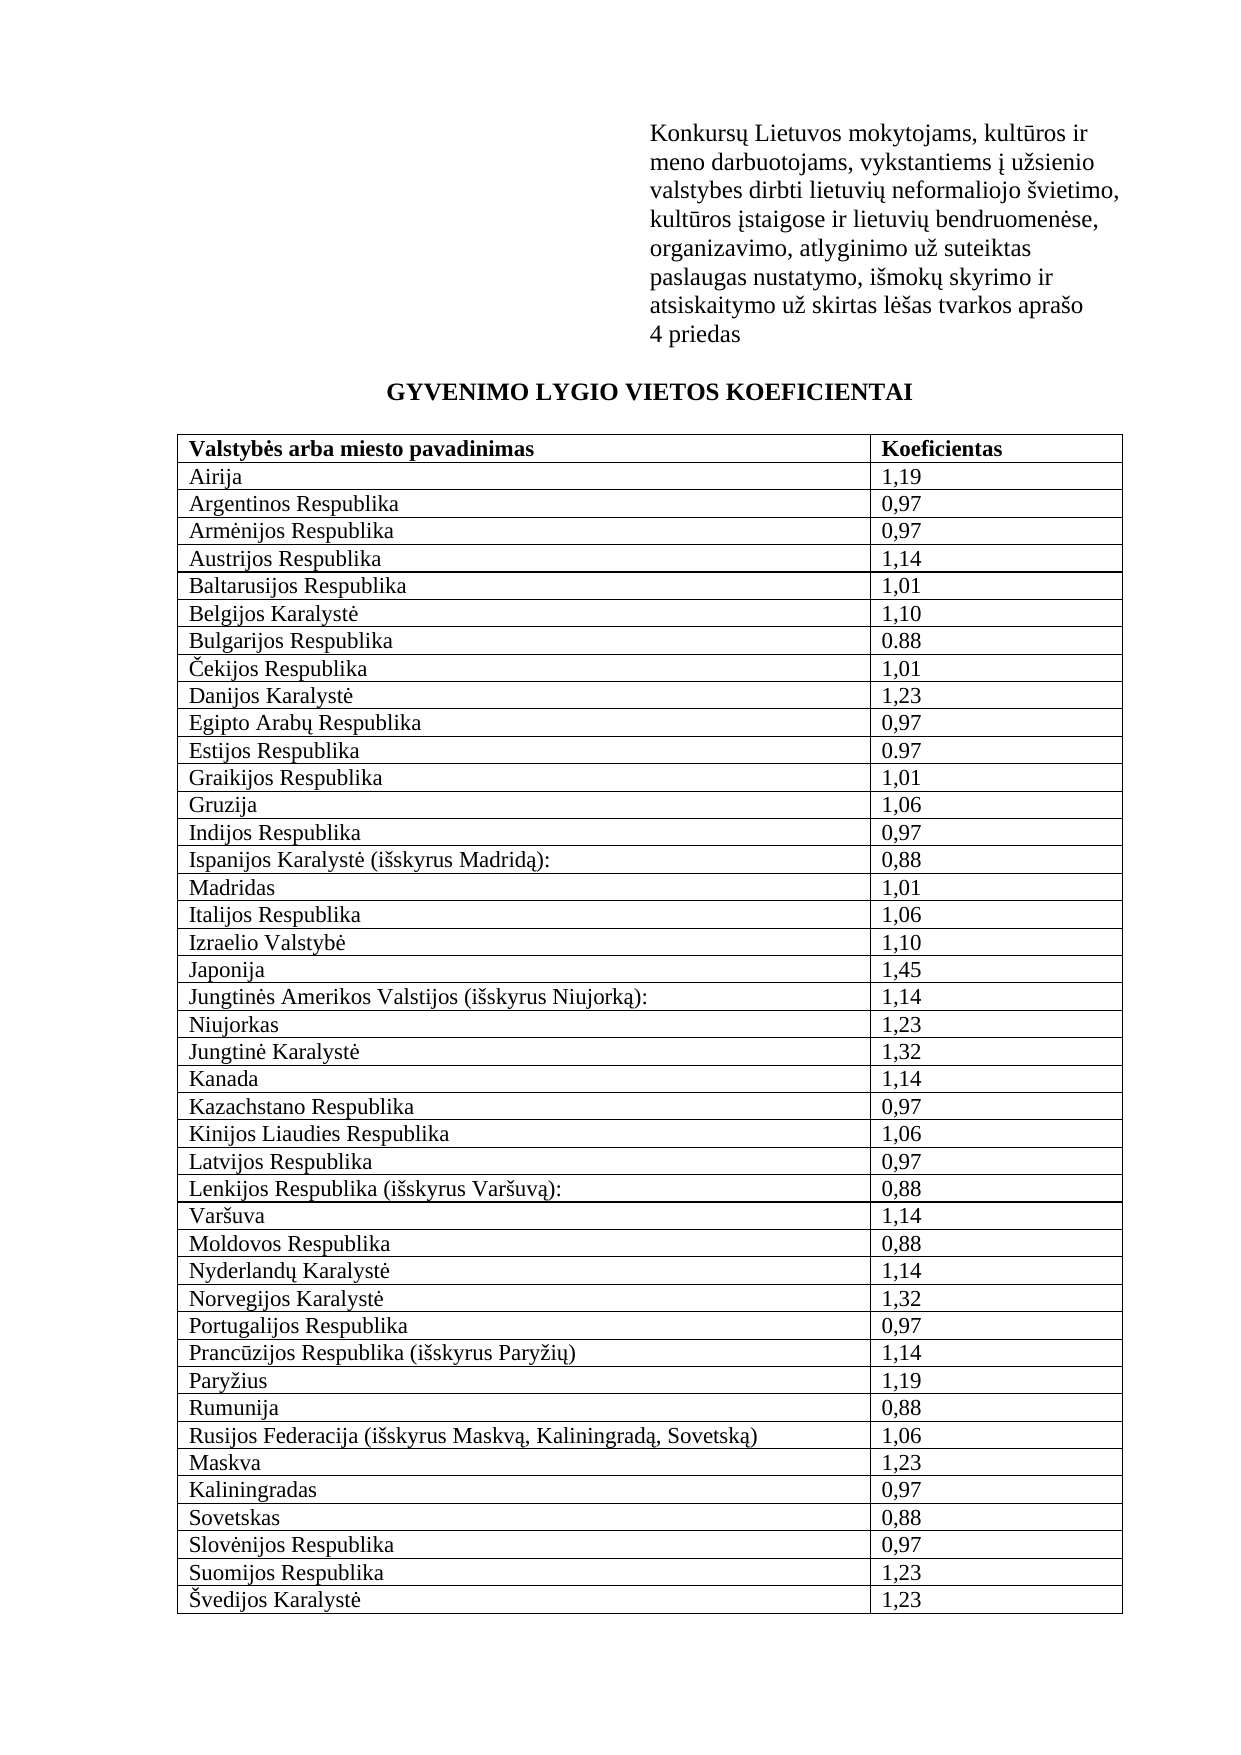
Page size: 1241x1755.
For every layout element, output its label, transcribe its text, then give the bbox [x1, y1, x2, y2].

table_cell Kinijos Liaudies Respublika [178, 1120, 870, 1147]
table_cell 1,23 [871, 1559, 1122, 1585]
table_cell Kazachstano Respublika [178, 1093, 870, 1119]
table_cell Moldovos Respublika [178, 1230, 870, 1256]
table_cell 1,23 [871, 1011, 1122, 1037]
table_cell 1,10 [871, 600, 1122, 626]
table_cell 0,97 [871, 518, 1122, 544]
table_cell Švedijos Karalystė [178, 1586, 870, 1612]
table_cell Izraelio Valstybė [178, 929, 870, 955]
table_cell Čekijos Respublika [178, 655, 870, 681]
table_cell Maskva [178, 1449, 870, 1475]
table_cell 0,97 [871, 1093, 1122, 1119]
table_cell Rusijos Federacija (išskyrus Maskvą, Kaliningradą, Sovetską) [178, 1422, 870, 1448]
text meno darbuotojams, vykstantiems į užsienio [649, 147, 1122, 176]
table_cell Portugalijos Respublika [178, 1312, 870, 1338]
table_cell Slovėnijos Respublika [178, 1531, 870, 1558]
table_cell 0,97 [871, 1312, 1122, 1338]
table_cell Sovetskas [178, 1504, 870, 1530]
table_header Valstybės arba miesto pavadinimas [178, 435, 870, 462]
table_cell Suomijos Respublika [178, 1559, 870, 1585]
table_cell 1,06 [871, 1120, 1122, 1147]
table_cell Jungtinė Karalystė [178, 1038, 870, 1064]
table_cell 0,97 [871, 1148, 1122, 1174]
table_cell Niujorkas [178, 1011, 870, 1037]
table_cell Lenkijos Respublika (išskyrus Varšuvą): [178, 1175, 870, 1201]
table_cell 1,06 [871, 901, 1122, 927]
table_cell Varšuva [178, 1203, 870, 1229]
table_cell 1,01 [871, 655, 1122, 681]
table_cell 1,32 [871, 1038, 1122, 1064]
table_cell 1,14 [871, 545, 1122, 571]
table_cell Rumunija [178, 1394, 870, 1421]
table_cell Paryžius [178, 1367, 870, 1393]
table_cell 1,23 [871, 1449, 1122, 1475]
text GYVENIMO LYGIO VIETOS KOEFICIENTAI [177, 377, 1122, 406]
text valstybes dirbti lietuvių neformaliojo švietimo, [649, 176, 1122, 204]
table_cell Latvijos Respublika [178, 1148, 870, 1174]
table_cell 0,88 [871, 846, 1122, 873]
table_cell 1,45 [871, 956, 1122, 982]
table_cell 1,06 [871, 792, 1122, 818]
table_cell Argentinos Respublika [178, 490, 870, 517]
table_cell 1,14 [871, 983, 1122, 1010]
table_cell 1,14 [871, 1340, 1122, 1366]
text paslaugas nustatymo, išmokų skyrimo ir [649, 262, 1122, 291]
table_cell Ispanijos Karalystė (išskyrus Madridą): [178, 846, 870, 873]
table_cell Danijos Karalystė [178, 682, 870, 708]
table_cell Kanada [178, 1066, 870, 1092]
table_cell 1,23 [871, 1586, 1122, 1612]
table_cell Prancūzijos Respublika (išskyrus Paryžių) [178, 1340, 870, 1366]
text 4 priedas [649, 319, 1122, 348]
table_cell 1,23 [871, 682, 1122, 708]
table_cell Armėnijos Respublika [178, 518, 870, 544]
table_cell 0,97 [871, 819, 1122, 845]
table_cell 1,01 [871, 573, 1122, 599]
table_cell 1,14 [871, 1257, 1122, 1284]
text organizavimo, atlyginimo už suteiktas [649, 233, 1122, 262]
table_cell 0.88 [871, 627, 1122, 653]
table_header Koeficientas [871, 435, 1122, 462]
table_cell 1,19 [871, 463, 1122, 489]
table_cell Egipto Arabų Respublika [178, 709, 870, 736]
table_cell 0,97 [871, 490, 1122, 517]
table_cell 0,88 [871, 1394, 1122, 1421]
table_cell Japonija [178, 956, 870, 982]
table_cell Airija [178, 463, 870, 489]
table_cell 0,97 [871, 1531, 1122, 1558]
table_cell 0,88 [871, 1230, 1122, 1256]
table_cell 1,14 [871, 1203, 1122, 1229]
table_cell Italijos Respublika [178, 901, 870, 927]
text kultūros įstaigose ir lietuvių bendruomenėse, [649, 204, 1122, 233]
table_cell 0,88 [871, 1504, 1122, 1530]
table_cell Kaliningradas [178, 1476, 870, 1503]
table_cell Belgijos Karalystė [178, 600, 870, 626]
text atsiskaitymo už skirtas lėšas tvarkos aprašo [649, 291, 1122, 319]
table_cell Bulgarijos Respublika [178, 627, 870, 653]
table_cell 0.97 [871, 737, 1122, 763]
table_cell Graikijos Respublika [178, 764, 870, 791]
table_cell Nyderlandų Karalystė [178, 1257, 870, 1284]
table_cell Indijos Respublika [178, 819, 870, 845]
table_cell Norvegijos Karalystė [178, 1285, 870, 1311]
table_cell 0,97 [871, 1476, 1122, 1503]
table_cell Estijos Respublika [178, 737, 870, 763]
table_cell 1,01 [871, 764, 1122, 791]
table_cell 1,19 [871, 1367, 1122, 1393]
text Konkursų Lietuvos mokytojams, kultūros ir [649, 118, 1122, 147]
table_cell Madridas [178, 874, 870, 900]
table_cell 0,97 [871, 709, 1122, 736]
table_cell 1,10 [871, 929, 1122, 955]
table_cell 0,88 [871, 1175, 1122, 1201]
table_cell 1,32 [871, 1285, 1122, 1311]
table_cell Baltarusijos Respublika [178, 573, 870, 599]
table_cell Austrijos Respublika [178, 545, 870, 571]
table_cell 1,01 [871, 874, 1122, 900]
table_cell 1,14 [871, 1066, 1122, 1092]
table_cell 1,06 [871, 1422, 1122, 1448]
table_cell Jungtinės Amerikos Valstijos (išskyrus Niujorką): [178, 983, 870, 1010]
table_cell Gruzija [178, 792, 870, 818]
